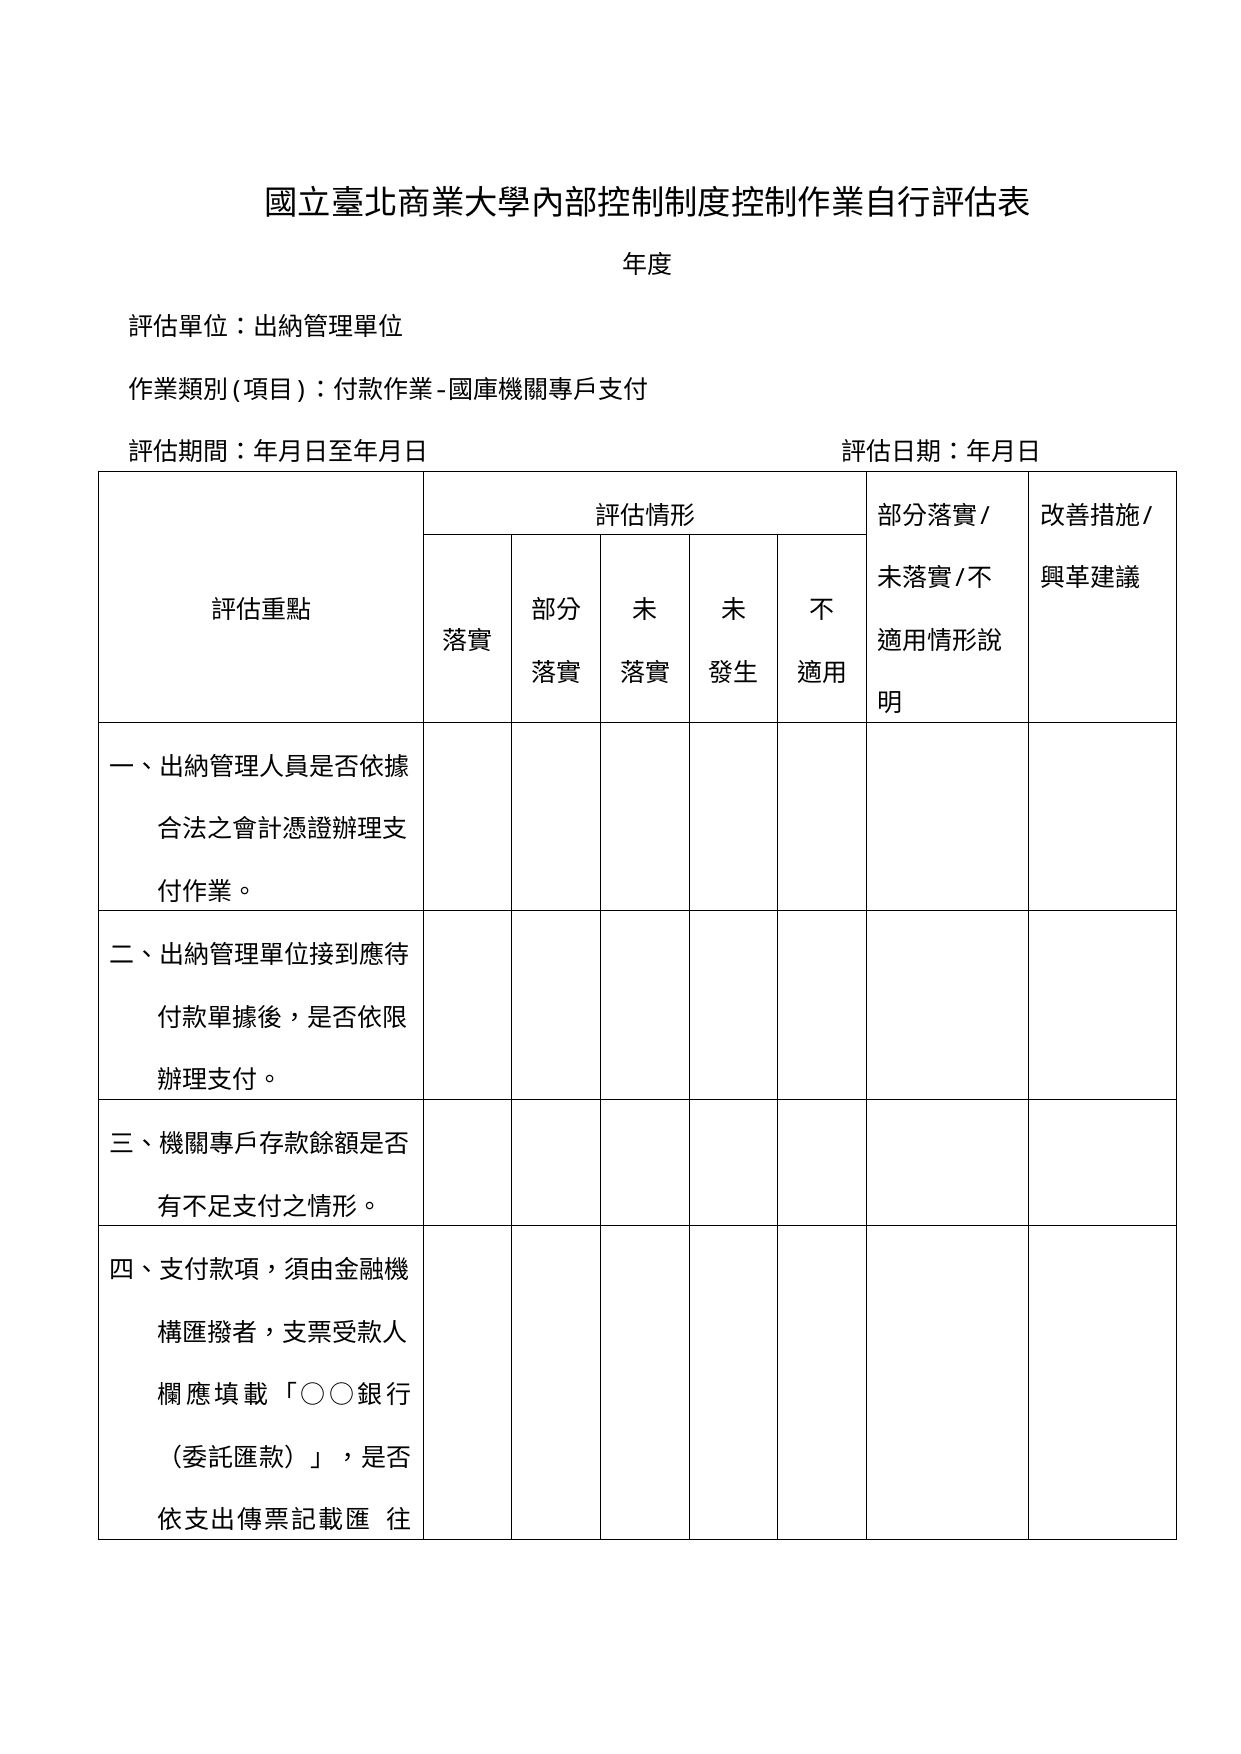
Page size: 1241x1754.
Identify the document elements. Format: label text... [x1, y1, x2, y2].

table_cell [778, 1226, 866, 1538]
table_cell [867, 1226, 1028, 1538]
table_cell [601, 1100, 689, 1225]
table_cell [424, 911, 511, 1099]
table_cell 未 落實 [601, 535, 689, 722]
table_cell [690, 911, 777, 1099]
table_cell [601, 723, 689, 910]
table_cell 三、機關專戶存款餘額是否 有不足支付之情形。 [99, 1100, 423, 1225]
table_cell [601, 1226, 689, 1538]
table_cell [778, 723, 866, 910]
table_header 部分落實/未落實/不適用情形說明 [867, 472, 1028, 722]
table_cell 不 適用 [778, 535, 866, 722]
table_cell 未 發生 [690, 535, 777, 722]
table_cell [512, 723, 600, 910]
table_cell [512, 1100, 600, 1225]
text 作業類別(項目)：付款作業-國庫機關專戶支付 [128, 346, 1167, 408]
text 國立臺北商業大學內部控制制度控制作業自行評估表 [128, 158, 1167, 221]
table_cell [512, 911, 600, 1099]
table_cell [867, 1100, 1028, 1225]
table_cell [778, 911, 866, 1099]
table_cell [1029, 723, 1176, 910]
table_header 改善措施/興革建議 [1029, 472, 1176, 722]
table_cell 部分落實 [512, 535, 600, 722]
table_cell [690, 1226, 777, 1538]
table_cell [867, 723, 1028, 910]
table_cell [424, 723, 511, 910]
text 年度 [128, 221, 1167, 283]
table_cell [512, 1226, 600, 1538]
table_header 評估情形 [424, 472, 866, 534]
table_cell [424, 1226, 511, 1538]
table_cell [424, 1100, 511, 1225]
table_header 評估重點 [99, 472, 423, 722]
table_cell 二、出納管理單位接到應待 付款單據後，是否依限辦理支付。 [99, 911, 423, 1099]
table_cell [778, 1100, 866, 1225]
table_cell 一、出納管理人員是否依據 合法之會計憑證辦理支 付作業。 [99, 723, 423, 910]
table_cell [690, 1100, 777, 1225]
text 評估單位：出納管理單位 [128, 283, 1167, 346]
table_cell [1029, 1100, 1176, 1225]
table_cell [1029, 911, 1176, 1099]
table_cell [690, 723, 777, 910]
table_cell 四、支付款項，須由金融機 構匯撥者，支票受款人 欄應填載「○○銀行（委託匯款）」，是否依支出傳票記載匯 往 [99, 1226, 423, 1538]
table_cell [601, 911, 689, 1099]
table_cell [1029, 1226, 1176, 1538]
table_cell [867, 911, 1028, 1099]
text 評估期間：年月日至年月日 評估日期：年月日 [128, 408, 1167, 471]
table_cell 落實 [424, 535, 511, 722]
